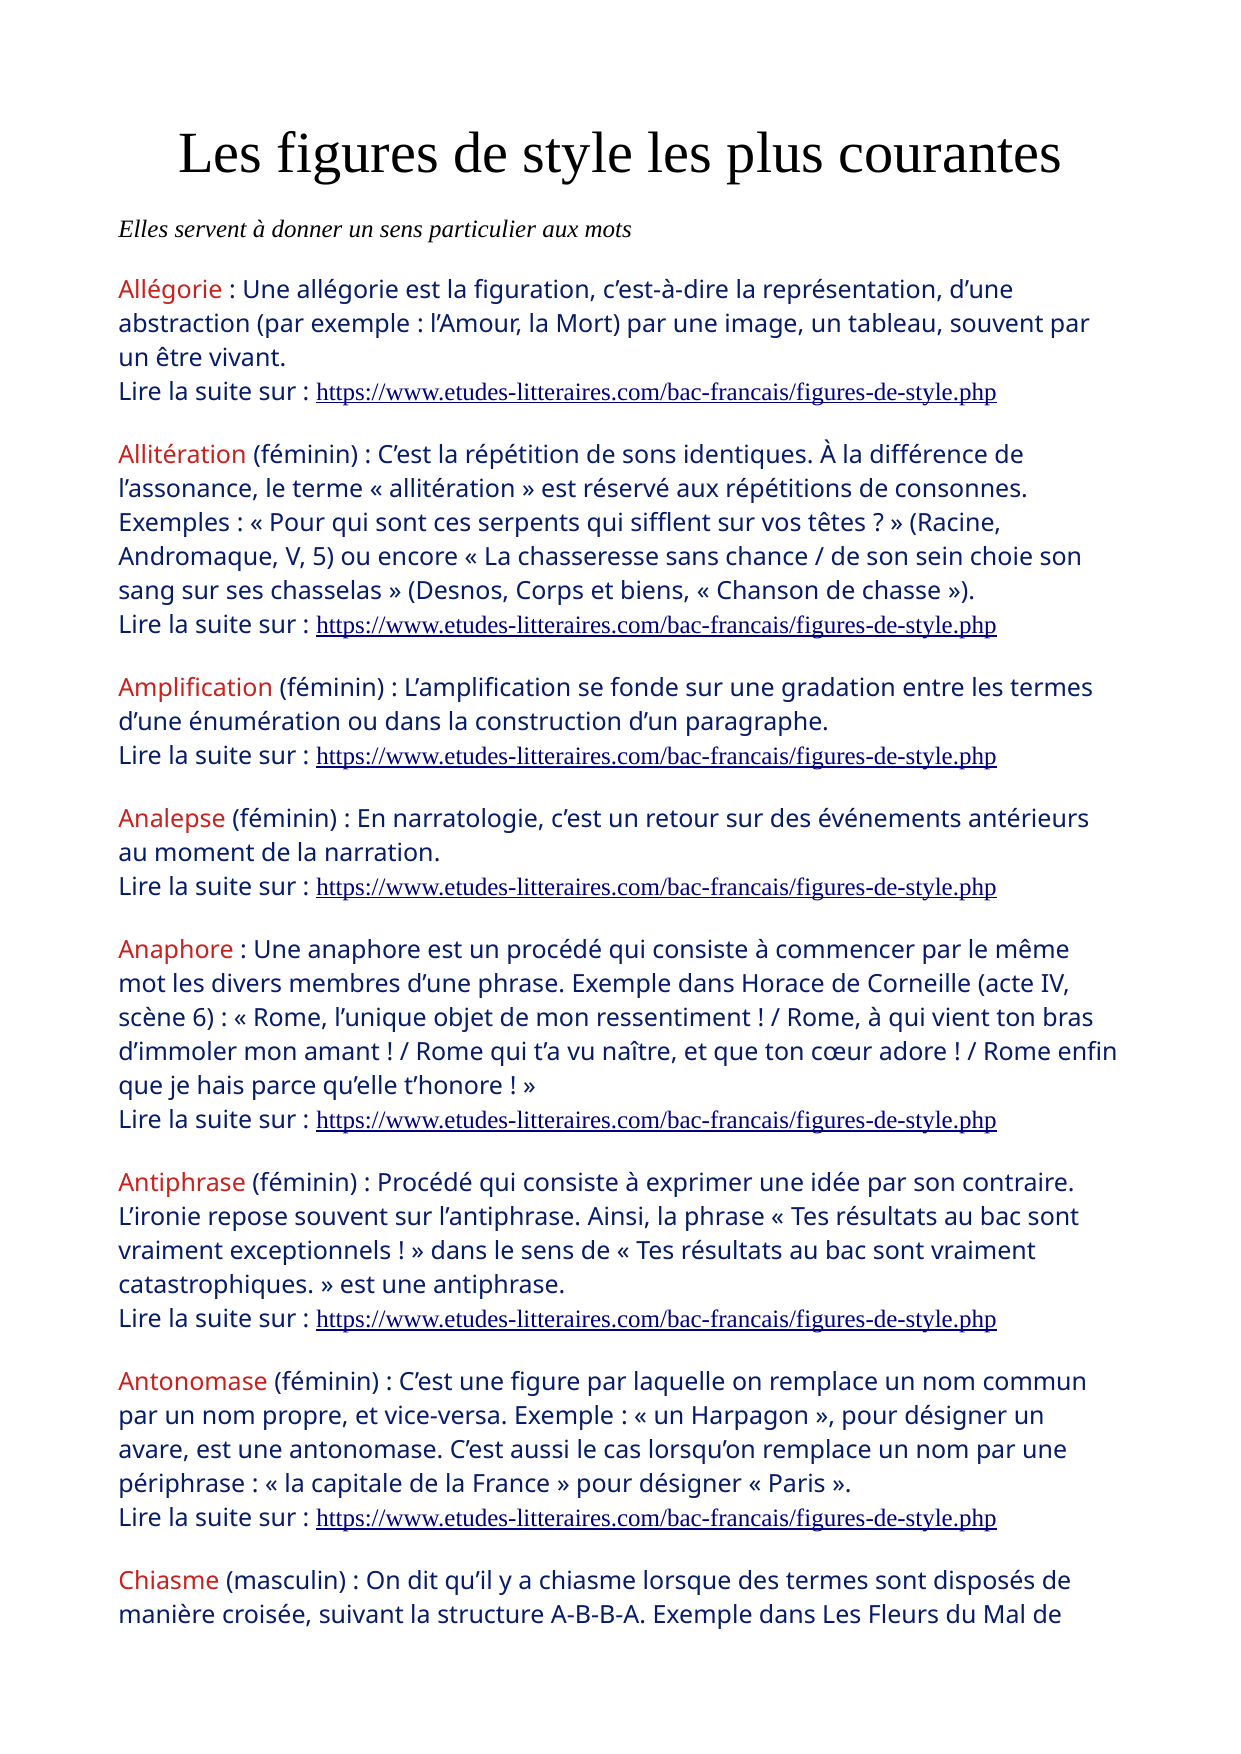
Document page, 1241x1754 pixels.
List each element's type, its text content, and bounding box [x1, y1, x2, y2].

text Les figures de style les plus courantes [118, 118, 1122, 185]
text Antonomase (féminin) : C’est une figure par laquelle on remplace un nom commun par un nom propre, et vice-versa. Exemple : « un Harpagon », pour désigner un avare, est une antonomase. C’est aussi le cas lorsqu’on remplace un nom par une périphrase : « la capitale de la France » pour désigner « Paris ». Lire la suite sur : https://www.etudes-litteraires.com/bac-francais/figures-de-style.php [118, 1364, 1122, 1534]
text Allitération (féminin) : C’est la répétition de sons identiques. À la différence de l’assonance, le terme « allitération » est réservé aux répétitions de consonnes. Exemples : « Pour qui sont ces serpents qui sifflent sur vos têtes ? » (Racine, Andromaque, V, 5) ou encore « La chasseresse sans chance / de son sein choie son sang sur ses chasselas » (Desnos, Corps et biens, « Chanson de chasse »). Lire la suite sur : https://www.etudes-litteraires.com/bac-francais/figures-de-style.php [118, 436, 1122, 641]
text Analepse (féminin) : En narratologie, c’est un retour sur des événements antérieurs au moment de la narration. Lire la suite sur : https://www.etudes-litteraires.com/bac-francais/figures-de-style.php [118, 801, 1122, 903]
text Elles servent à donner un sens particulier aux mots [118, 214, 1122, 243]
text Amplification (féminin) : L’amplification se fonde sur une gradation entre les termes d’une énumération ou dans la construction d’un paragraphe. Lire la suite sur : https://www.etudes-litteraires.com/bac-francais/figures-de-style.php [118, 669, 1122, 772]
text Allégorie : Une allégorie est la figuration, c’est-à-dire la représentation, d’une abstraction (par exemple : l’Amour, la Mort) par une image, un tableau, souvent par un être vivant. Lire la suite sur : https://www.etudes-litteraires.com/bac-francais/figures-de-style.php [118, 271, 1122, 408]
text Anaphore : Une anaphore est un procédé qui consiste à commencer par le même mot les divers membres d’une phrase. Exemple dans Horace de Corneille (acte IV, scène 6) : « Rome, l’unique objet de mon ressentiment ! / Rome, à qui vient ton bras d’immoler mon amant ! / Rome qui t’a vu naître, et que ton cœur adore ! / Rome enfin que je hais parce qu’elle t’honore ! » Lire la suite sur : https://www.etudes-litteraires.com/bac-francais/figures-de-style.php [118, 931, 1122, 1136]
text Chiasme (masculin) : On dit qu’il y a chiasme lorsque des termes sont disposés de manière croisée, suivant la structure A-B-B-A. Exemple dans Les Fleurs du Mal de [118, 1563, 1122, 1631]
text Antiphrase (féminin) : Procédé qui consiste à exprimer une idée par son contraire. L’ironie repose souvent sur l’antiphrase. Ainsi, la phrase « Tes résultats au bac sont vraiment exceptionnels ! » dans le sens de « Tes résultats au bac sont vraiment catastrophiques. » est une antiphrase. Lire la suite sur : https://www.etudes-litteraires.com/bac-francais/figures-de-style.php [118, 1164, 1122, 1335]
